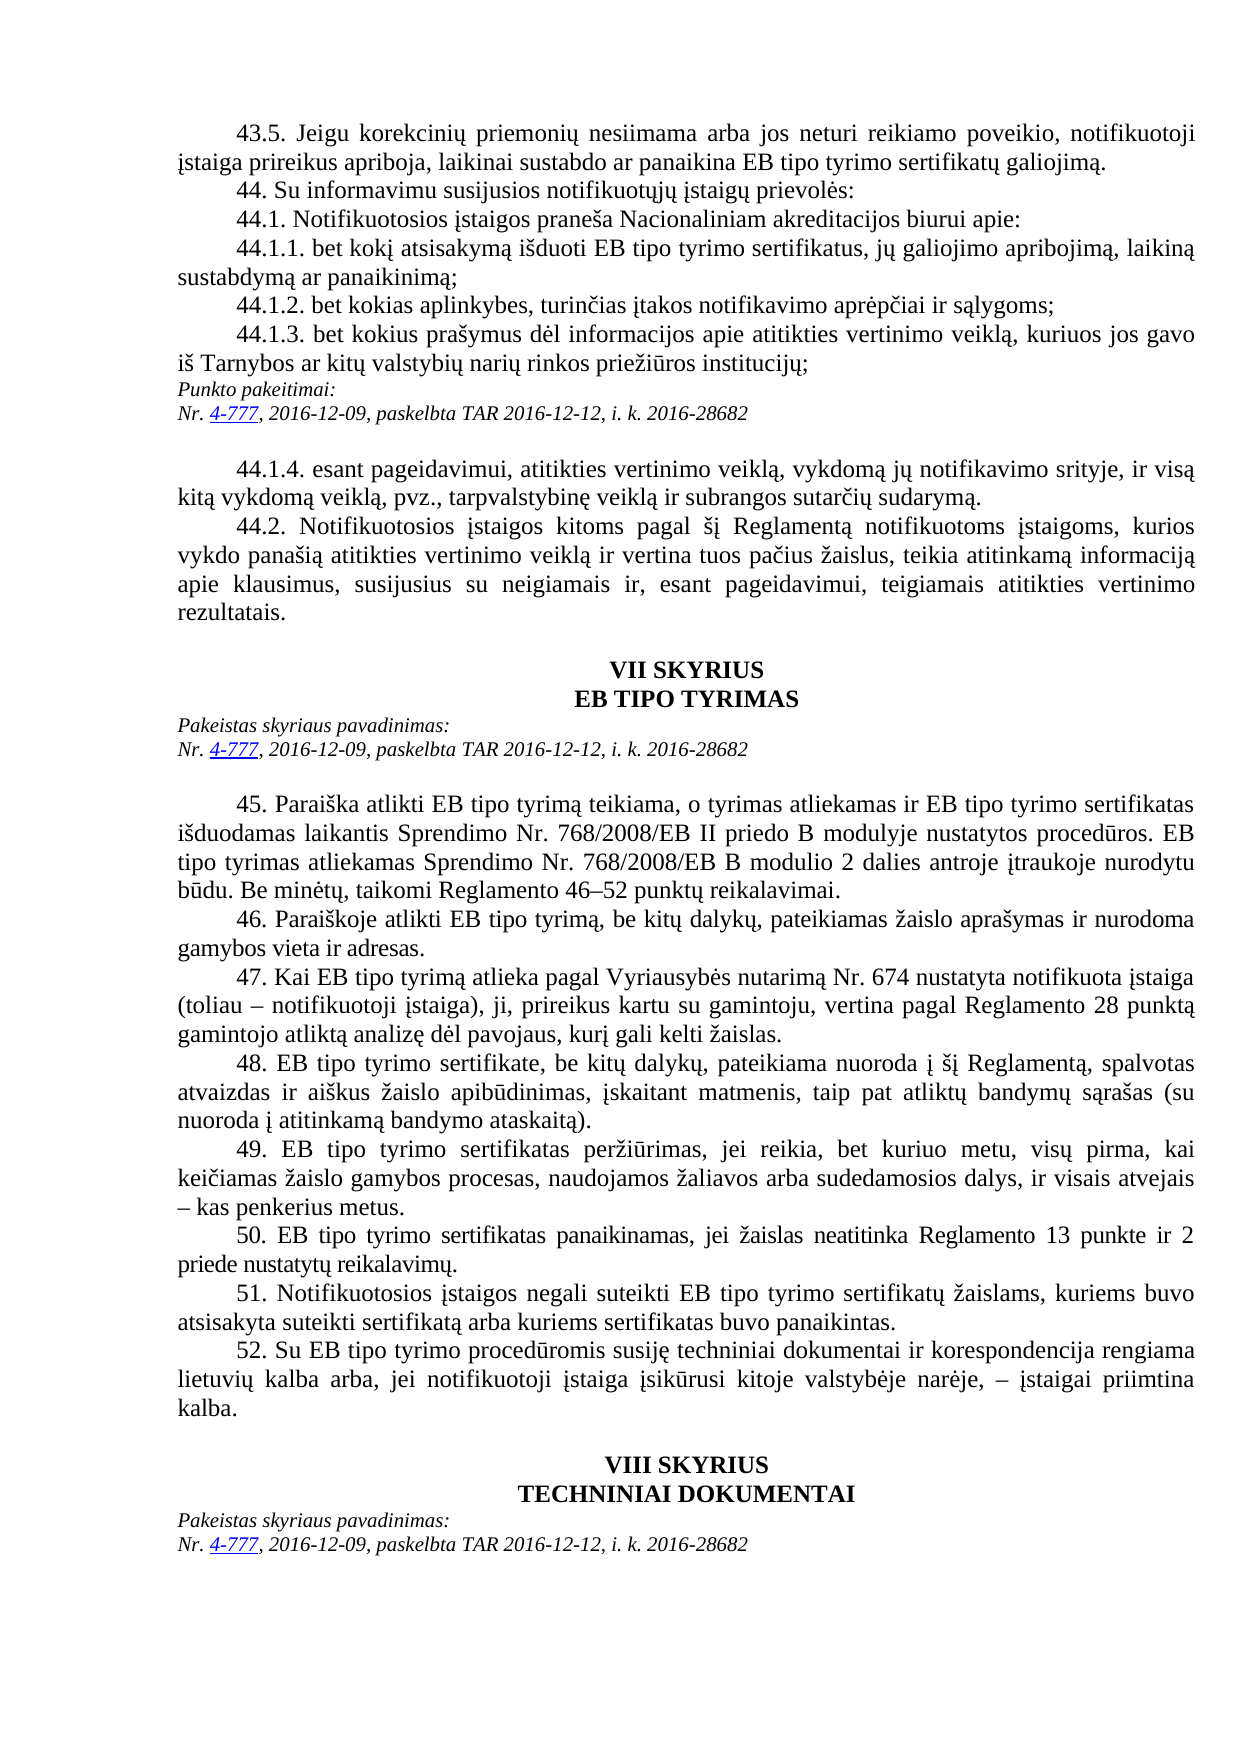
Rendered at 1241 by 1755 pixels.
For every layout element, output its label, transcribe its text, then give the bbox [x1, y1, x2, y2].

text 48. EB tipo tyrimo sertifikate, be kitų dalykų, pateikiama nuoroda į šį Reglamentą, spalvotas atvaizdas ir aiškus žaislo apibūdinimas, įskaitant matmenis, taip pat atliktų bandymų sąrašas (su nuoroda į atitinkamą bandymo ataskaitą). [177, 1048, 1196, 1134]
text 44.1.2. bet kokias aplinkybes, turinčias įtakos notifikavimo aprėpčiai ir sąlygoms; [177, 291, 1196, 319]
text 44.1. Notifikuotosios įstaigos praneša Nacionaliniam akreditacijos biurui apie: [177, 204, 1196, 233]
text Nr. 4-777, 2016-12-09, paskelbta TAR 2016-12-12, i. k. 2016-28682 [177, 737, 1196, 761]
text TECHNINIAI DOKUMENTAI [177, 1479, 1196, 1508]
text 46. Paraiškoje atlikti EB tipo tyrimą, be kitų dalykų, pateikiamas žaislo aprašymas ir nurodoma gamybos vieta ir adresas. [177, 904, 1196, 962]
text 52. Su EB tipo tyrimo procedūromis susiję techniniai dokumentai ir korespondencija rengiama lietuvių kalba arba, jei notifikuotoji įstaiga įsikūrusi kitoje valstybėje narėje, – įstaigai priimtina kalba. [177, 1336, 1196, 1422]
text 49. EB tipo tyrimo sertifikatas peržiūrimas, jei reikia, bet kuriuo metu, visų pirma, kai keičiamas žaislo gamybos procesas, naudojamos žaliavos arba sudedamosios dalys, ir visais atvejais – kas penkerius metus. [177, 1134, 1196, 1221]
text 44.1.3. bet kokius prašymus dėl informacijos apie atitikties vertinimo veiklą, kuriuos jos gavo iš Tarnybos ar kitų valstybių narių rinkos priežiūros institucijų; [177, 319, 1196, 377]
text VII SKYRIUS [177, 655, 1196, 684]
text Pakeistas skyriaus pavadinimas: [177, 1508, 1196, 1532]
text 45. Paraiška atlikti EB tipo tyrimą teikiama, o tyrimas atliekamas ir EB tipo tyrimo sertifikatas išduodamas laikantis Sprendimo Nr. 768/2008/EB II priedo B modulyje nustatytos procedūros. EB tipo tyrimas atliekamas Sprendimo Nr. 768/2008/EB B modulio 2 dalies antroje įtraukoje nurodytu būdu. Be minėtų, taikomi Reglamento 46–52 punktų reikalavimai. [177, 789, 1196, 904]
text 44.2. Notifikuotosios įstaigos kitoms pagal šį Reglamentą notifikuotoms įstaigoms, kurios vykdo panašią atitikties vertinimo veiklą ir vertina tuos pačius žaislus, teikia atitinkamą informaciją apie klausimus, susijusius su neigiamais ir, esant pageidavimui, teigiamais atitikties vertinimo rezultatais. [177, 511, 1196, 626]
text 47. Kai EB tipo tyrimą atlieka pagal Vyriausybės nutarimą Nr. 674 nustatyta notifikuota įstaiga (toliau – notifikuotoji įstaiga), ji, prireikus kartu su gamintoju, vertina pagal Reglamento 28 punktą gamintojo atliktą analizę dėl pavojaus, kurį gali kelti žaislas. [177, 962, 1196, 1048]
text Pakeistas skyriaus pavadinimas: [177, 712, 1196, 737]
text 44.1.4. esant pageidavimui, atitikties vertinimo veiklą, vykdomą jų notifikavimo srityje, ir visą kitą vykdomą veiklą, pvz., tarpvalstybinę veiklą ir subrangos sutarčių sudarymą. [177, 454, 1196, 511]
text Punkto pakeitimai: [177, 377, 1196, 401]
text 44. Su informavimu susijusios notifikuotųjų įstaigų prievolės: [177, 176, 1196, 204]
text EB TIPO TYRIMAS [177, 684, 1196, 712]
text Nr. 4-777, 2016-12-09, paskelbta TAR 2016-12-12, i. k. 2016-28682 [177, 401, 1196, 425]
text 51. Notifikuotosios įstaigos negali suteikti EB tipo tyrimo sertifikatų žaislams, kuriems buvo atsisakyta suteikti sertifikatą arba kuriems sertifikatas buvo panaikintas. [177, 1278, 1196, 1336]
text 50. EB tipo tyrimo sertifikatas panaikinamas, jei žaislas neatitinka Reglamento 13 punkte ir 2 priede nustatytų reikalavimų. [177, 1221, 1196, 1278]
text VIII SKYRIUS [177, 1451, 1196, 1479]
text 44.1.1. bet kokį atsisakymą išduoti EB tipo tyrimo sertifikatus, jų galiojimo apribojimą, laikiną sustabdymą ar panaikinimą; [177, 233, 1196, 291]
text Nr. 4-777, 2016-12-09, paskelbta TAR 2016-12-12, i. k. 2016-28682 [177, 1532, 1196, 1556]
text 43.5. Jeigu korekcinių priemonių nesiimama arba jos neturi reikiamo poveikio, notifikuotoji įstaiga prireikus apriboja, laikinai sustabdo ar panaikina EB tipo tyrimo sertifikatų galiojimą. [177, 118, 1196, 176]
